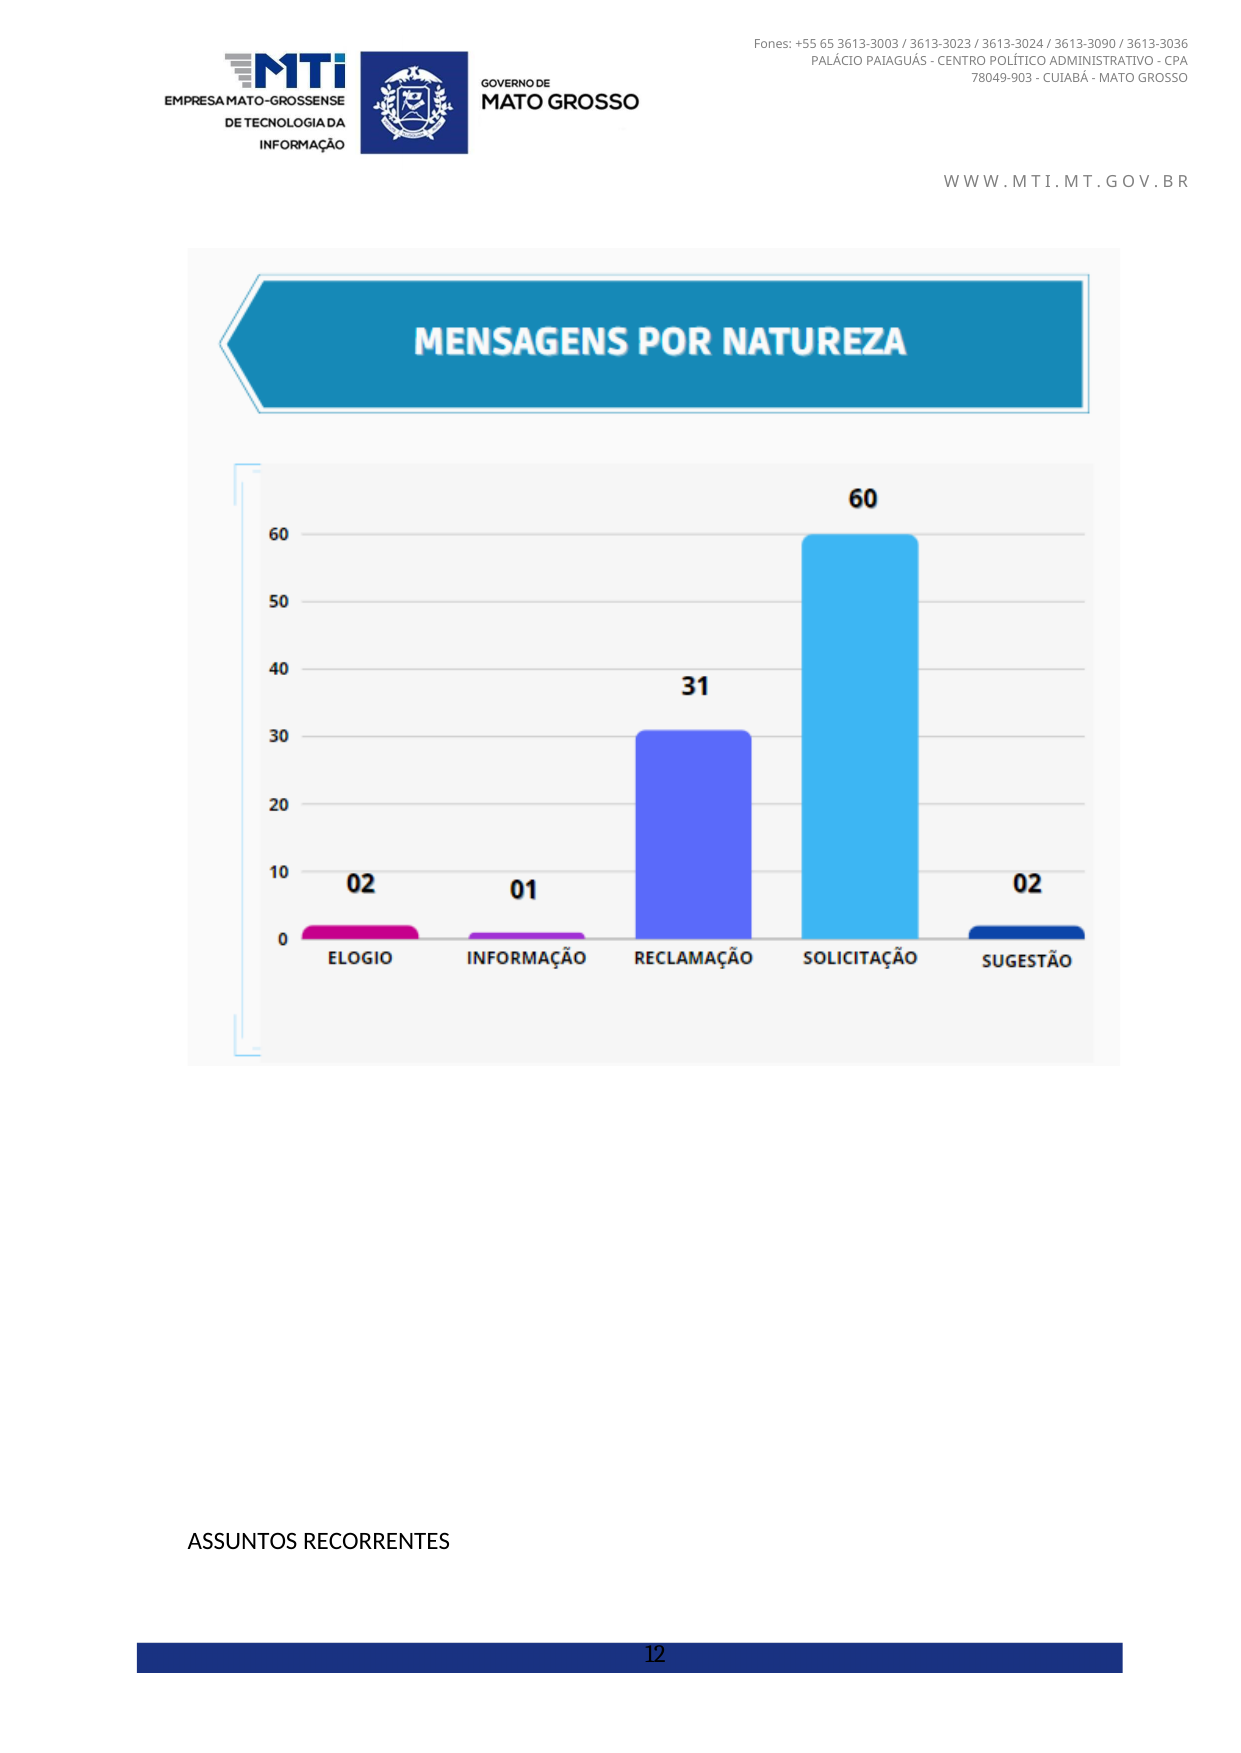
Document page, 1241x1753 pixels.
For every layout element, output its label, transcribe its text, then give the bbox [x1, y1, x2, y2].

picture [163, 35, 642, 170]
picture [187, 248, 1121, 1066]
text ASSUNTOS RECORRENTES [187, 1525, 1123, 1555]
picture [136, 1640, 1123, 1673]
